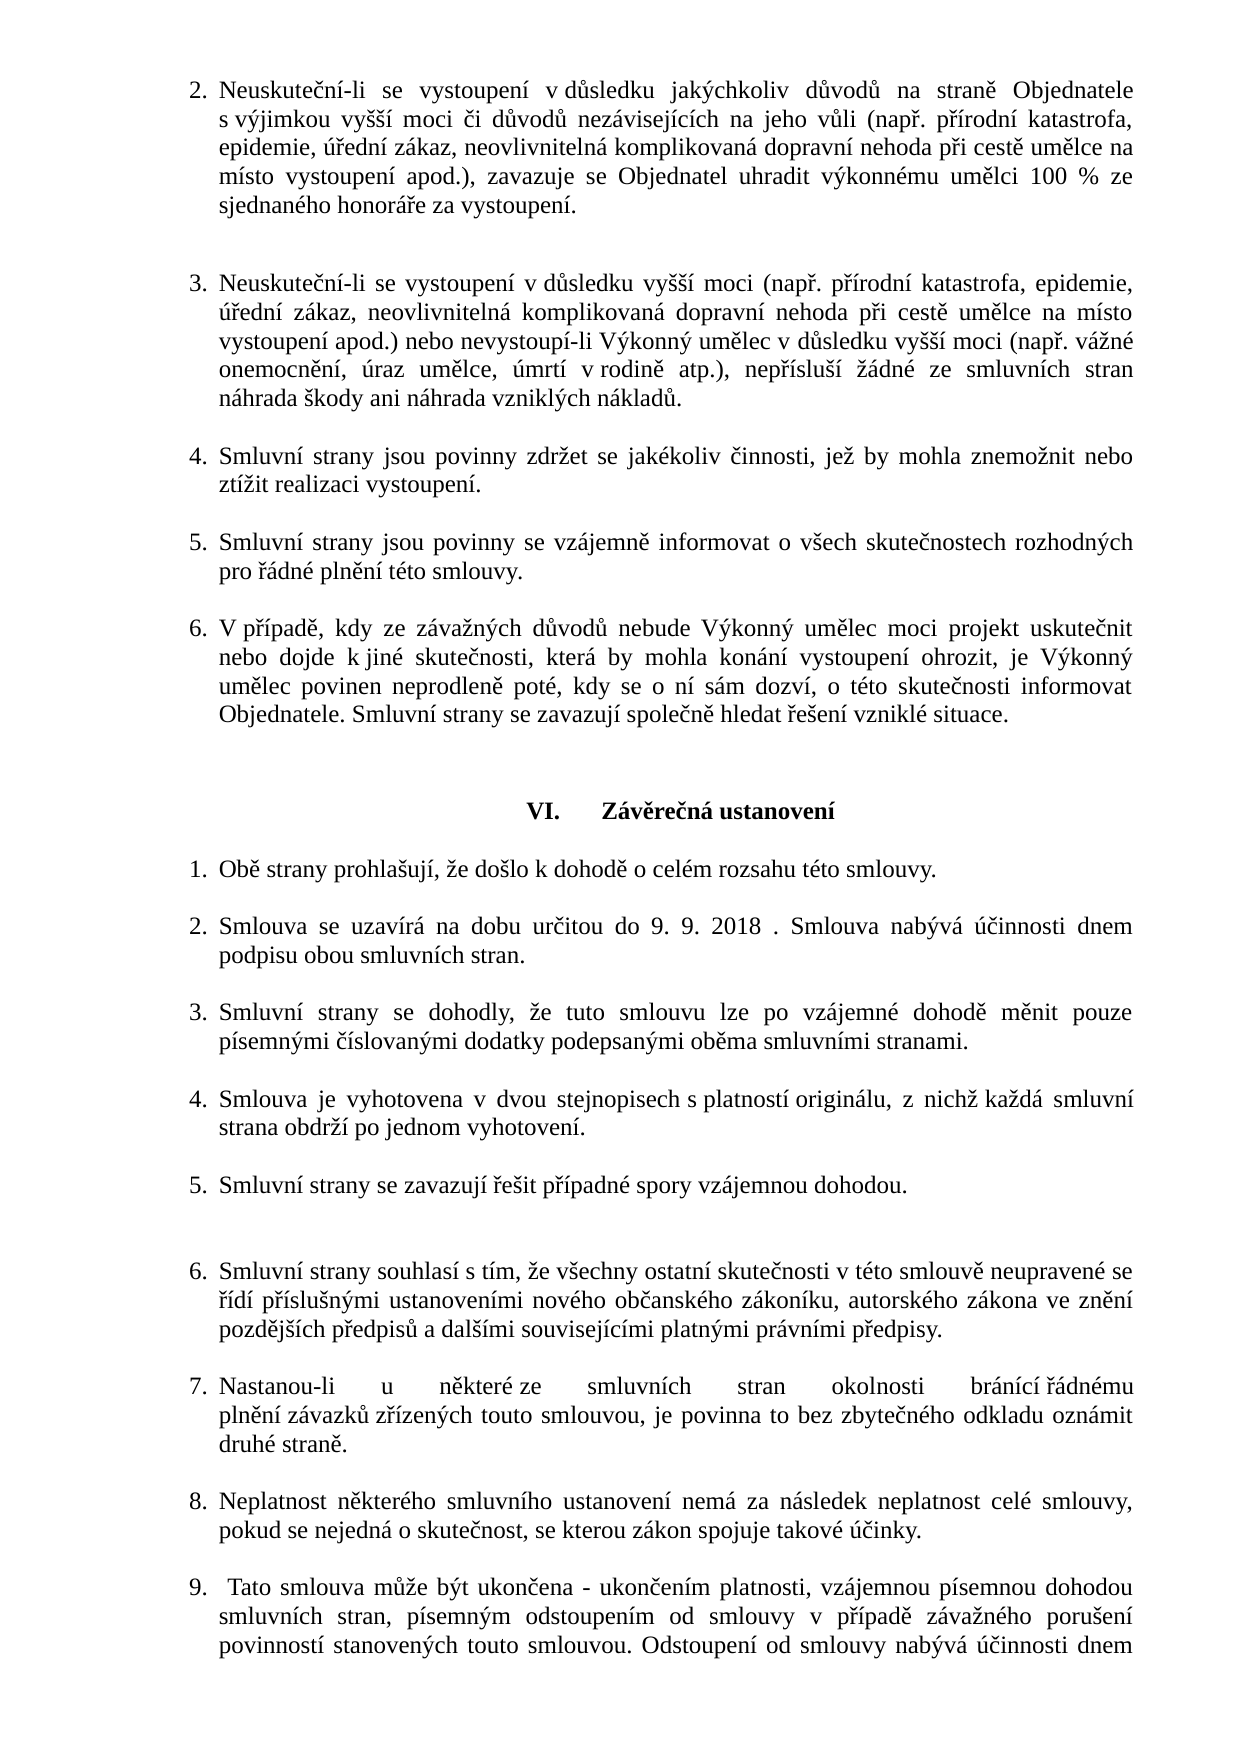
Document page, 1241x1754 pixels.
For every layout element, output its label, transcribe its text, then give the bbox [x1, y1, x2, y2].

list Smluvní strany jsou povinny zdržet se jakékoliv činnosti, jež by mohla znemožnit nebo ztížit realizaci vystoupení. [189, 441, 1134, 498]
list Obě strany prohlašují, že došlo k dohodě o celém rozsahu této smlouvy. [189, 854, 1134, 882]
list Závěrečná ustanovení [226, 796, 1134, 825]
list Tato smlouva může být ukončena - ukončením platnosti, vzájemnou písemnou dohodou smluvních stran, písemným odstoupením od smlouvy v případě závažného porušení povinností stanovených touto smlouvou. Odstoupení od smlouvy nabývá účinnosti dnem [189, 1572, 1134, 1659]
list Smluvní strany se zavazují řešit případné spory vzájemnou dohodou. [189, 1170, 1134, 1199]
list Nastanou-li u některé ze smluvních stran okolnosti bránící řádnému plnění závazků zřízených touto smlouvou, je povinna to bez zbytečného odkladu oznámit druhé straně. [189, 1371, 1134, 1457]
list V případě, kdy ze závažných důvodů nebude Výkonný umělec moci projekt uskutečnit nebo dojde k jiné skutečnosti, která by mohla konání vystoupení ohrozit, je Výkonný umělec povinen neprodleně poté, kdy se o ní sám dozví, o této skutečnosti informovat Objednatele. Smluvní strany se zavazují společně hledat řešení vzniklé situace. [189, 613, 1134, 728]
list Smluvní strany se dohodly, že tuto smlouvu lze po vzájemné dohodě měnit pouze písemnými číslovanými dodatky podepsanými oběma smluvními stranami. [189, 997, 1134, 1055]
list Smluvní strany jsou povinny se vzájemně informovat o všech skutečnostech rozhodných pro řádné plnění této smlouvy. [189, 527, 1134, 584]
list Neuskuteční-li se vystoupení v důsledku jakýchkoliv důvodů na straně Objednatele s výjimkou vyšší moci či důvodů nezávisejících na jeho vůli (např. přírodní katastrofa, epidemie, úřední zákaz, neovlivnitelná komplikovaná dopravní nehoda při cestě umělce na místo vystoupení apod.), zavazuje se Objednatel uhradit výkonnému umělci 100 % ze sjednaného honoráře za vystoupení. [189, 75, 1134, 219]
list Smlouva je vyhotovena v dvou stejnopisech s platností originálu, z nichž každá smluvní strana obdrží po jednom vyhotovení. [189, 1084, 1134, 1141]
list Neuskuteční-li se vystoupení v důsledku vyšší moci (např. přírodní katastrofa, epidemie, úřední zákaz, neovlivnitelná komplikovaná dopravní nehoda při cestě umělce na místo vystoupení apod.) nebo nevystoupí-li Výkonný umělec v důsledku vyšší moci (např. vážné onemocnění, úraz umělce, úmrtí v rodině atp.), nepřísluší žádné ze smluvních stran náhrada škody ani náhrada vzniklých nákladů. [189, 268, 1134, 412]
list Smlouva se uzavírá na dobu určitou do 9. 9. 2018 . Smlouva nabývá účinnosti dnem podpisu obou smluvních stran. [189, 911, 1134, 969]
list Smluvní strany souhlasí s tím, že všechny ostatní skutečnosti v této smlouvě neupravené se řídí příslušnými ustanoveními nového občanského zákoníku, autorského zákona ve znění pozdějších předpisů a dalšími souvisejícími platnými právními předpisy. [189, 1256, 1134, 1342]
list Neplatnost některého smluvního ustanovení nemá za následek neplatnost celé smlouvy, pokud se nejedná o skutečnost, se kterou zákon spojuje takové účinky. [189, 1486, 1134, 1544]
